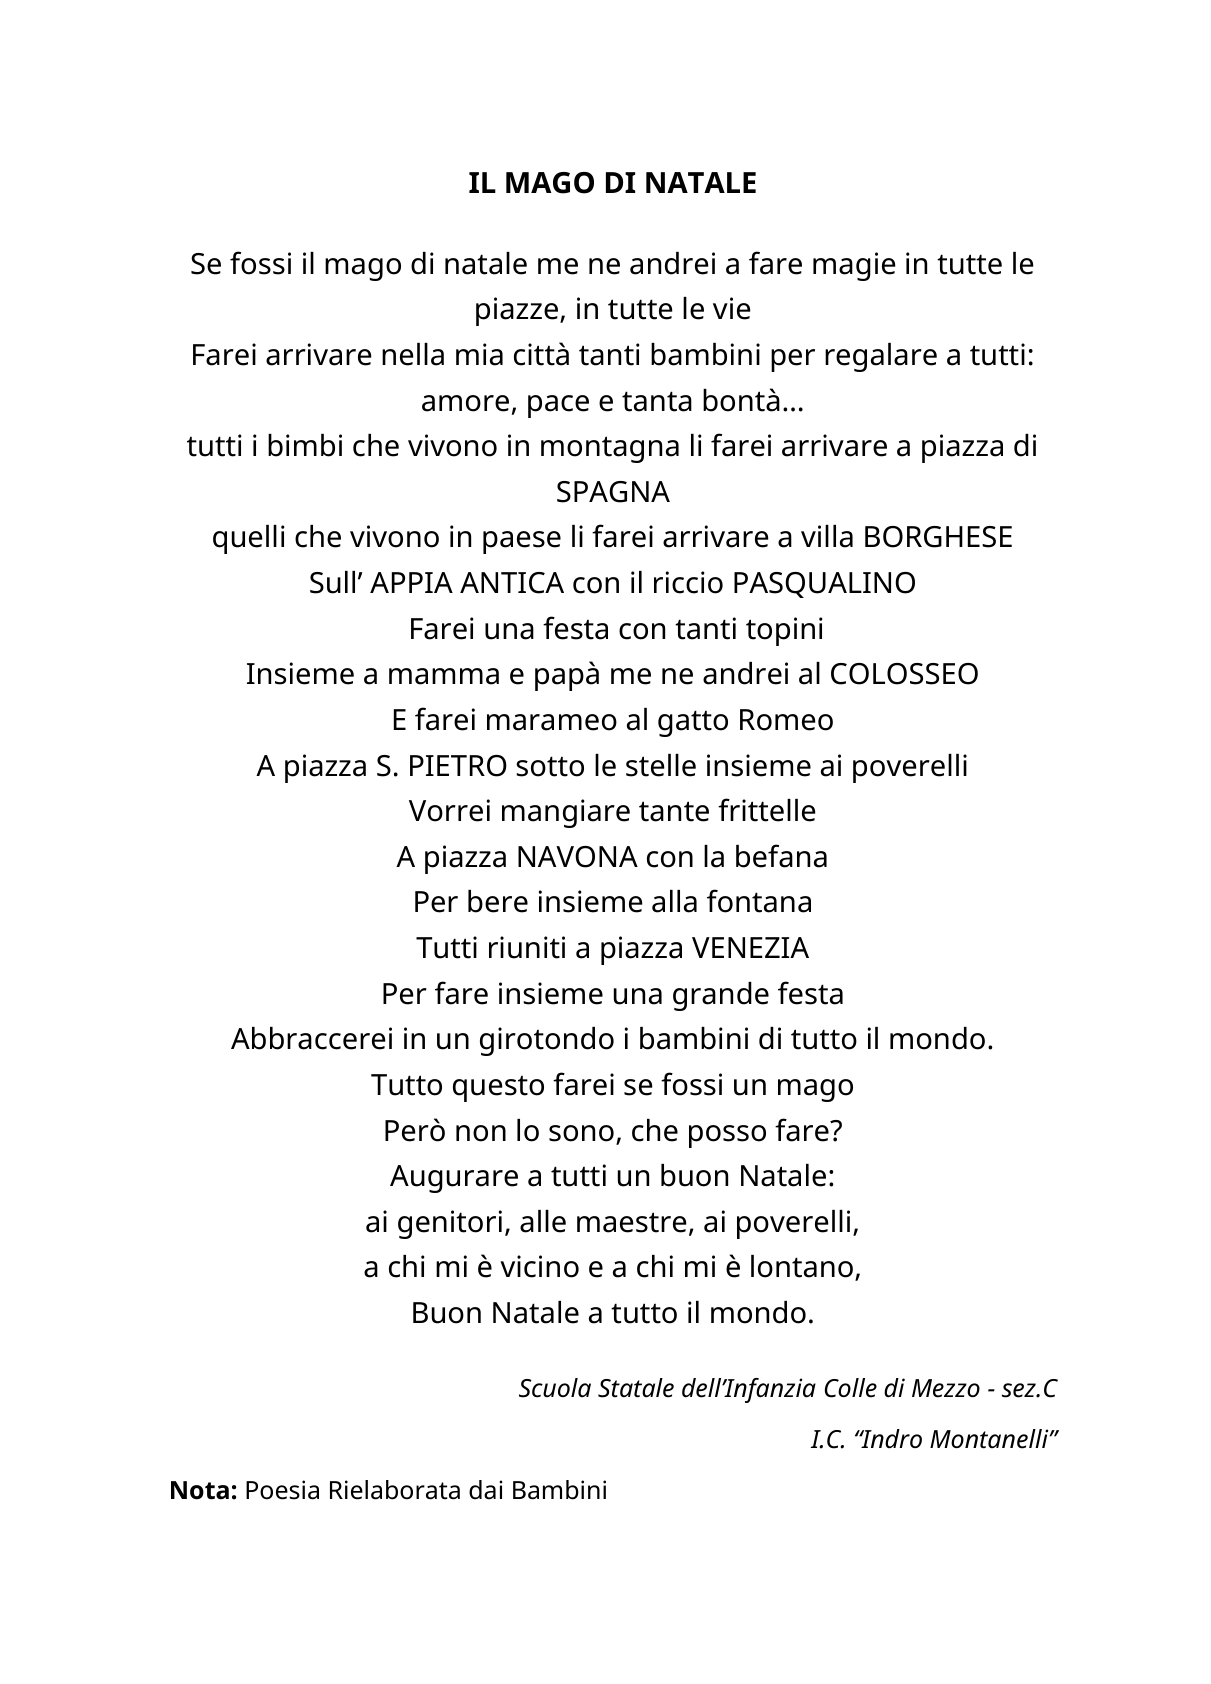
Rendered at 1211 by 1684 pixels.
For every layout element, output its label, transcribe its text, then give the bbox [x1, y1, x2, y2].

text I.C. “Indro Montanelli” [175, 1422, 1057, 1456]
text E farei marameo al gatto Romeo [169, 699, 1057, 739]
text Vorrei mangiare tante frittelle [169, 790, 1057, 830]
text Nota: Poesia Rielaborata dai Bambini [169, 1473, 1057, 1507]
text Farei arrivare nella mia città tanti bambini per regalare a tutti: [169, 334, 1057, 374]
text A piazza S. PIETRO sotto le stelle insieme ai poverelli [169, 745, 1057, 784]
text Tutti riuniti a piazza VENEZIA [169, 927, 1057, 967]
text tutti i bimbi che vivono in montagna li farei arrivare a piazza di SPAGNA [169, 425, 1057, 511]
text Farei una festa con tanti topini [169, 608, 1057, 648]
text amore, pace e tanta bontà… [169, 380, 1057, 419]
text Augurare a tutti un buon Natale: [169, 1155, 1057, 1195]
text Sull’ APPIA ANTICA con il riccio PASQUALINO [169, 562, 1057, 602]
text a chi mi è vicino e a chi mi è lontano, [169, 1247, 1057, 1286]
text A piazza NAVONA con la befana [169, 836, 1057, 876]
text Per fare insieme una grande festa [169, 973, 1057, 1013]
text Però non lo sono, che posso fare? [169, 1110, 1057, 1149]
text Insieme a mamma e papà me ne andrei al COLOSSEO [169, 653, 1057, 693]
subtitle IL MAGO DI NATALE [169, 162, 1057, 202]
text ai genitori, alle maestre, ai poverelli, [169, 1201, 1057, 1241]
text Abbraccerei in un girotondo i bambini di tutto il mondo. [169, 1018, 1057, 1058]
text Buon Natale a tutto il mondo. [169, 1292, 1057, 1332]
text quelli che vivono in paese li farei arrivare a villa BORGHESE [169, 517, 1057, 556]
text Scuola Statale dell’Infanzia Colle di Mezzo - sez.C [175, 1371, 1057, 1404]
text Se fossi il mago di natale me ne andrei a fare magie in tutte le piazze, in tutte le vie [169, 243, 1057, 328]
text Per bere insieme alla fontana [169, 882, 1057, 921]
text Tutto questo farei se fossi un mago [169, 1064, 1057, 1104]
